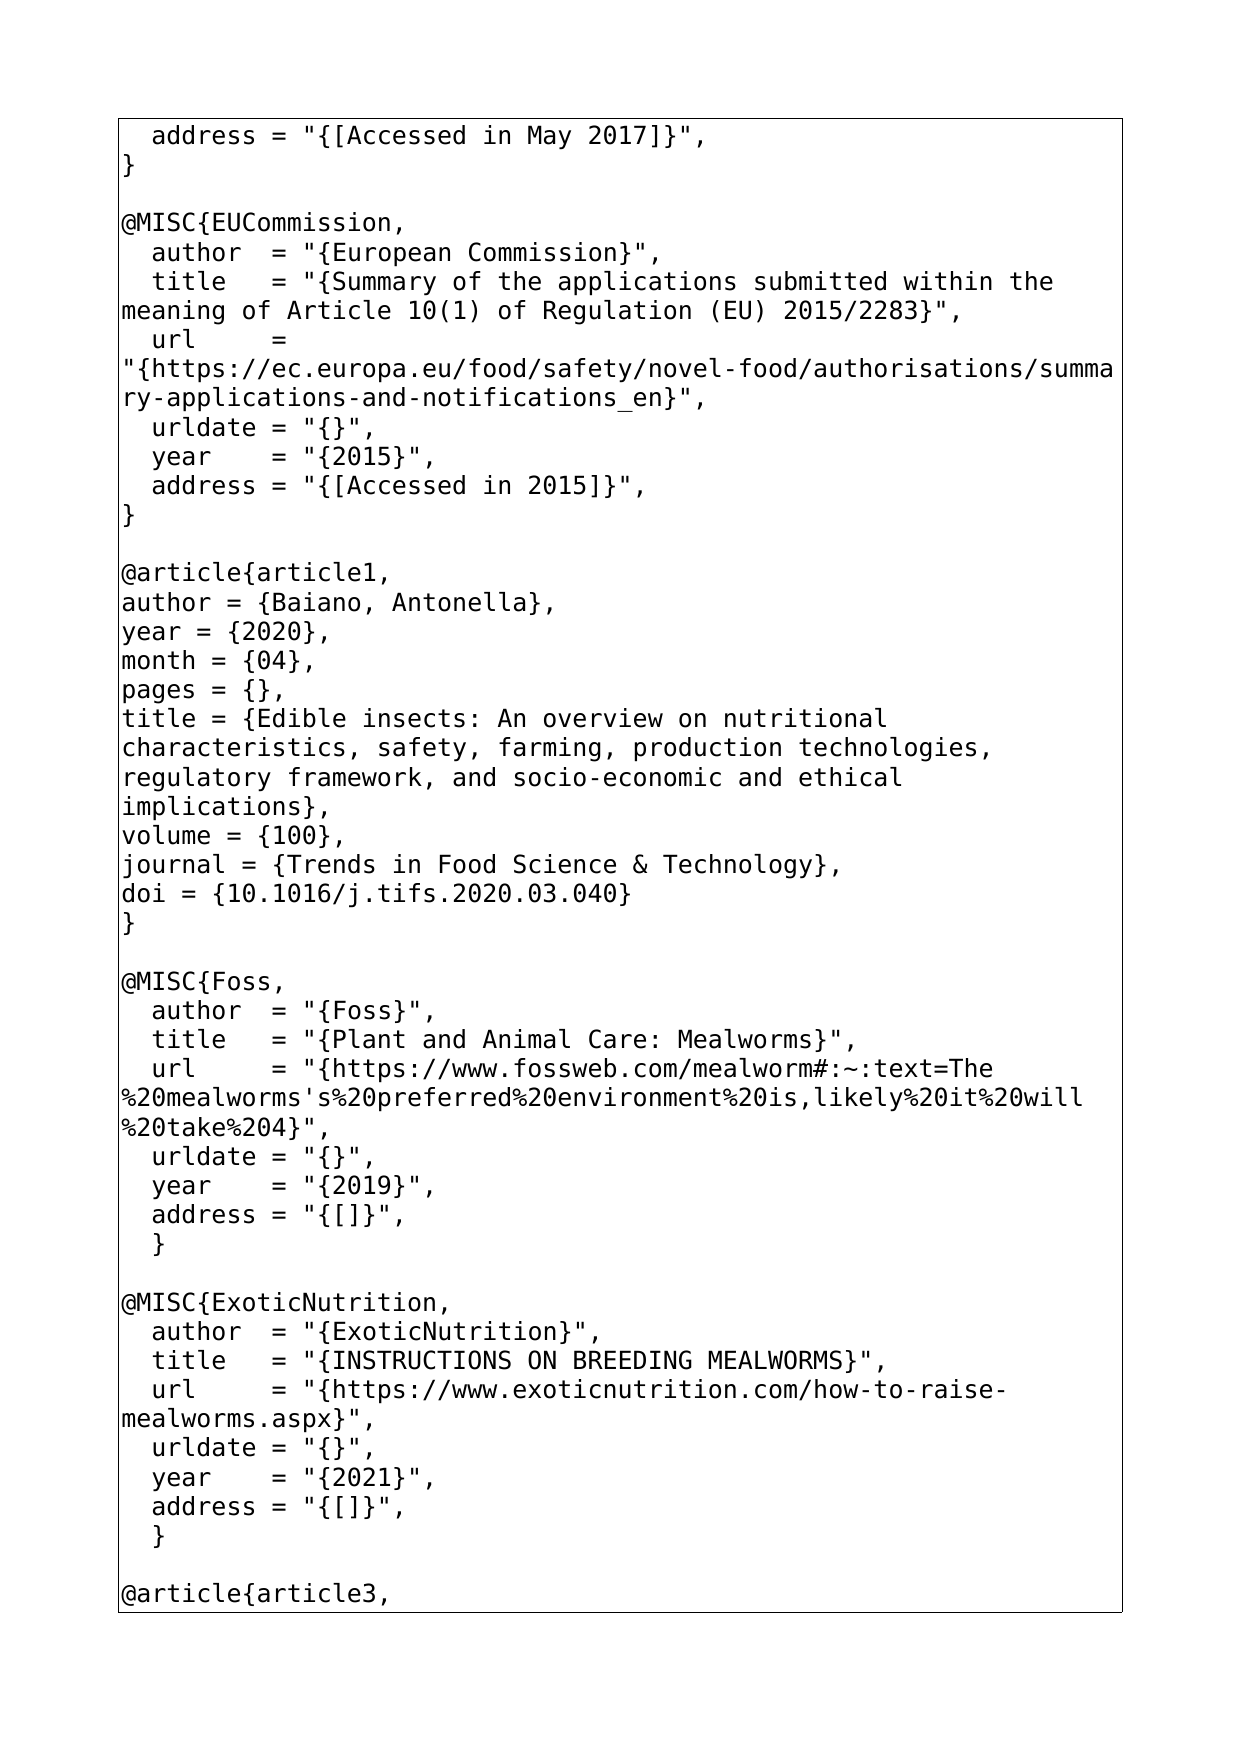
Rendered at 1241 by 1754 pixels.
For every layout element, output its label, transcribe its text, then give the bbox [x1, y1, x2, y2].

table_header address = "{[Accessed in May 2017]}", } @MISC{EUCommission, author = "{​European Commission}", title = "{Summary of the applications submitted within the meaning of Article 10(1) of Regulation (EU) 2015/2283}", url = "{https://ec.europa.eu/food/safety/novel-food/authorisations/summary-applications-and-notifications_en}", urldate = "{}", year = "{2015}", address = "{[Accessed in 2015]}", } @article{article1, author = {Baiano, Antonella}, year = {2020}, month = {04}, pages = {}, title = {Edible insects: An overview on nutritional characteristics, safety, farming, production technologies, regulatory framework, and socio-economic and ethical implications}, volume = {100}, journal = {Trends in Food Science & Technology}, doi = {10.1016/j.tifs.2020.03.040} } @MISC{Foss, author = "{​Foss}", title = "{Plant and Animal Care: Mealworms}", url = "{https://www.fossweb.com/mealworm#:~:text=The%20mealworms's%20preferred%20environment%20is,likely%20it%20will%20take%204}", urldate = "{}", year = "{2019}", address = "{[]}", } @MISC{ExoticNutrition, author = "{​ExoticNutrition}", title = "{INSTRUCTIONS ON BREEDING MEALWORMS}", url = "{https://www.exoticnutrition.com/how-to-raise-mealworms.aspx}", urldate = "{}", year = "{2021}", address = "{[]}", } @article{article3, [119, 119, 1122, 1612]
